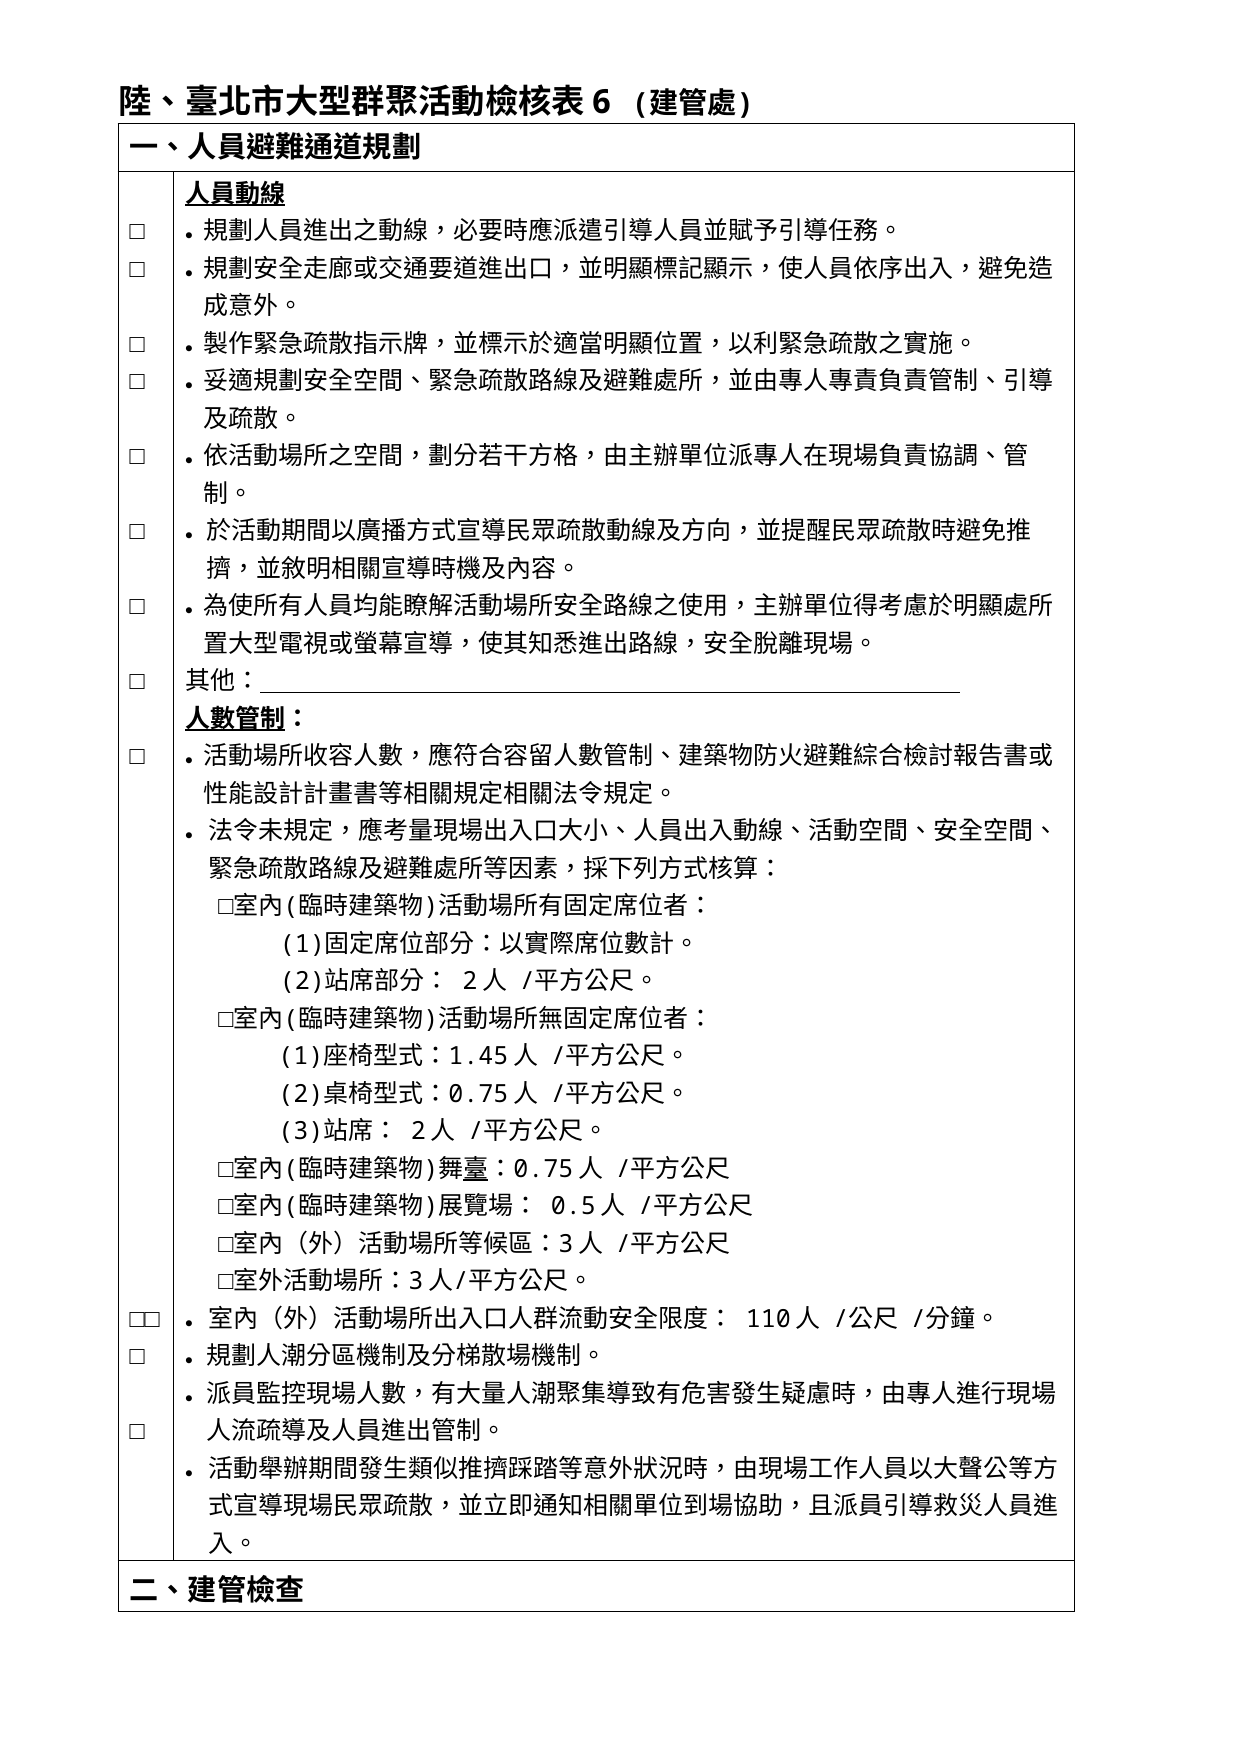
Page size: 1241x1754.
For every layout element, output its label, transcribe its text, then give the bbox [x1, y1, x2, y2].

table_cell □ □ □ □ □ □ □ □ □ □□□ □ [119, 172, 173, 1559]
table_cell 人員動線 規劃人員進出之動線，必要時應派遣引導人員並賦予引導任務。 規劃安全走廊或交通要道進出口，並明顯標記顯示，使人員依序出入，避免造成意外。 製作緊急疏散指示牌，並標示於適當明顯位置，以利緊急疏散之實施。 妥適規劃安全空間、緊急疏散路線及避難處所，並由專人專責負責管制、引導及疏散。 依活動場所之空間，劃分若干方格，由主辦單位派專人在現場負責協調、管制。 於活動期間以廣播方式宣導民眾疏散動線及方向，並提醒民眾疏散時避免推擠，並敘明相關宣導時機及內容。 為使所有人員均能瞭解活動場所安全路線之使用，主辦單位得考慮於明顯處所置大型電視或螢幕宣導，使其知悉進出路線，安全脫離現場。 其他： 人數管制： 活動場所收容人數，應符合容留人數管制、建築物防火避難綜合檢討報告書或性能設計計畫書等相關規定相關法令規定。 法令未規定，應考量現場出入口大小、人員出入動線、活動空間、安全空間、緊急疏散路線及避難處所等因素，採下列方式核算： □室內(臨時建築物)活動場所有固定席位者： (1)固定席位部分：以實際席位數計。 (2)站席部分： 2人 /平方公尺。 □室內(臨時建築物)活動場所無固定席位者： (1)座椅型式：1.45人 /平方公尺。 (2)桌椅型式：0.75人 /平方公尺。 (3)站席： 2人 /平方公尺。 □室內(臨時建築物)舞臺：0.75人 /平方公尺 □室內(臨時建築物)展覽場： 0.5人 /平方公尺 □室內（外）活動場所等候區：3人 /平方公尺 □室外活動場所：3人/平方公尺。 室內（外）活動場所出入口人群流動安全限度： 110人 /公尺 /分鐘。 規劃人潮分區機制及分梯散場機制。 派員監控現場人數，有大量人潮聚集導致有危害發生疑慮時，由專人進行現場人流疏導及人員進出管制。 活動舉辦期間發生類似推擠踩踏等意外狀況時，由現場工作人員以大聲公等方式宣導現場民眾疏散，並立即通知相關單位到場協助，且派員引導救災人員進入。 [174, 172, 1074, 1559]
table_header 一、人員避難通道規劃 [119, 124, 1074, 171]
text 陸、臺北市大型群聚活動檢核表6 (建管處) [118, 75, 1122, 123]
table_cell 二、建管檢查 [119, 1561, 1074, 1611]
